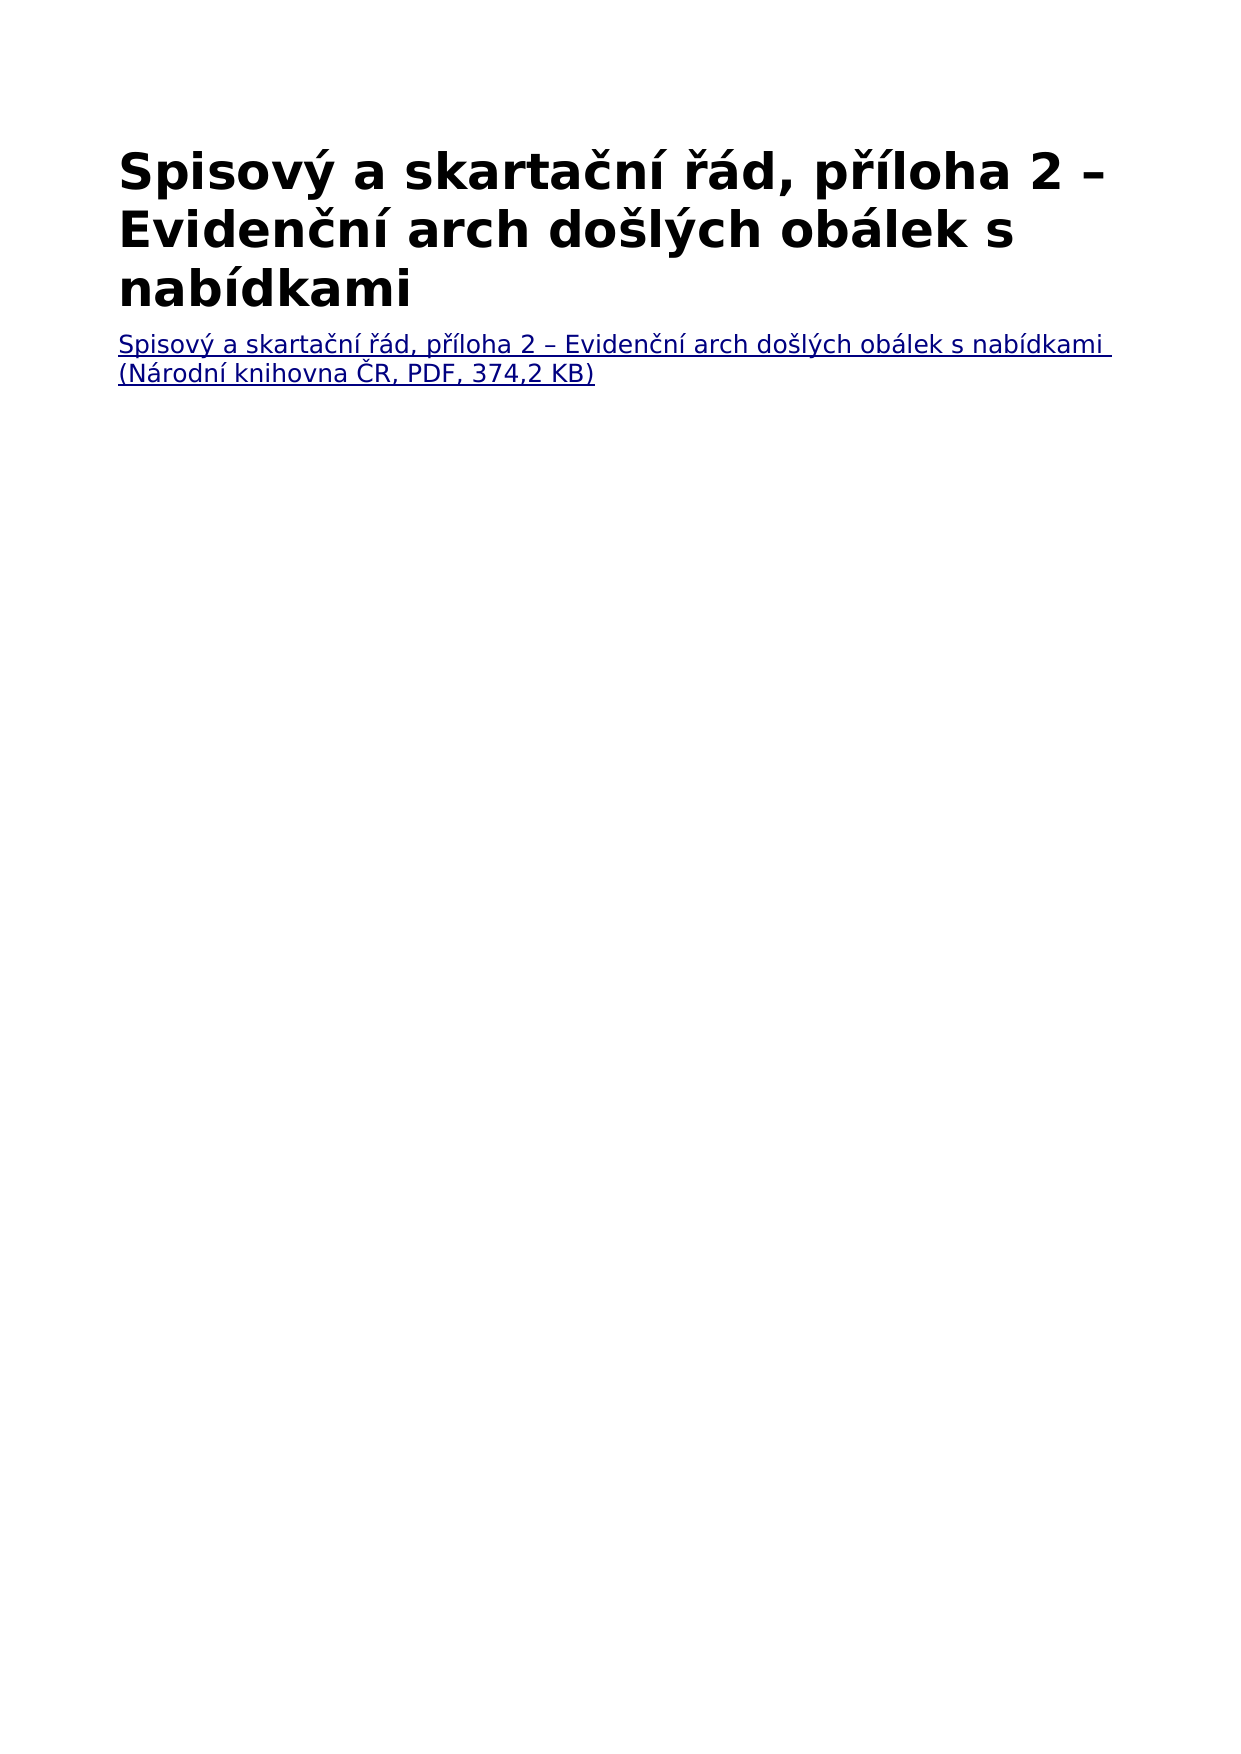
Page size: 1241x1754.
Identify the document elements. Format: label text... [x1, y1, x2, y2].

text Spisový a skartační řád, příloha 2 – Evidenční arch došlých obálek s nabídkami (Národní knihovna ČR, PDF, 374,2 KB) [118, 330, 1122, 389]
subtitle Spisový a skartační řád, příloha 2 – Evidenční arch došlých obálek s nabídkami [118, 143, 1122, 318]
